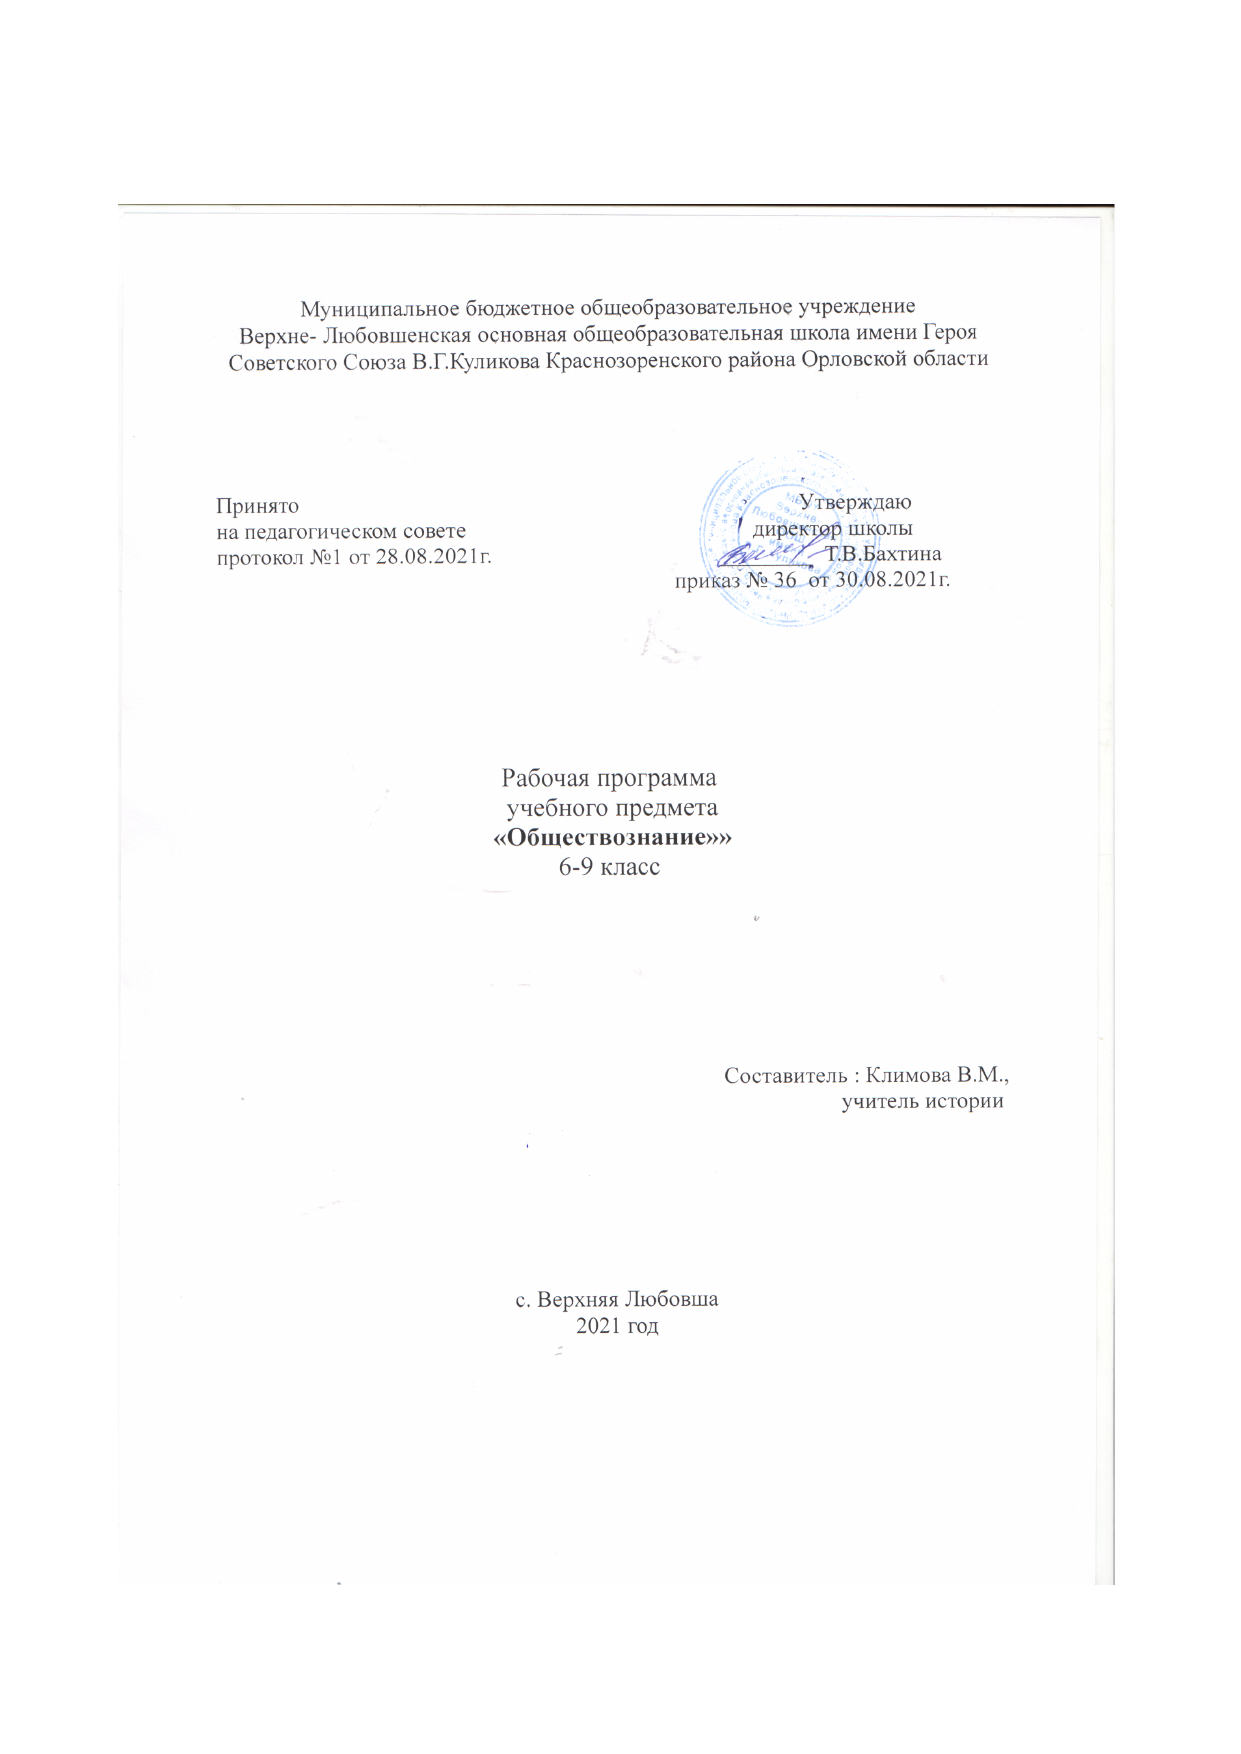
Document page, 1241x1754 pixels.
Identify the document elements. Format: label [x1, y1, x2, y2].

picture [118, 204, 1123, 1585]
